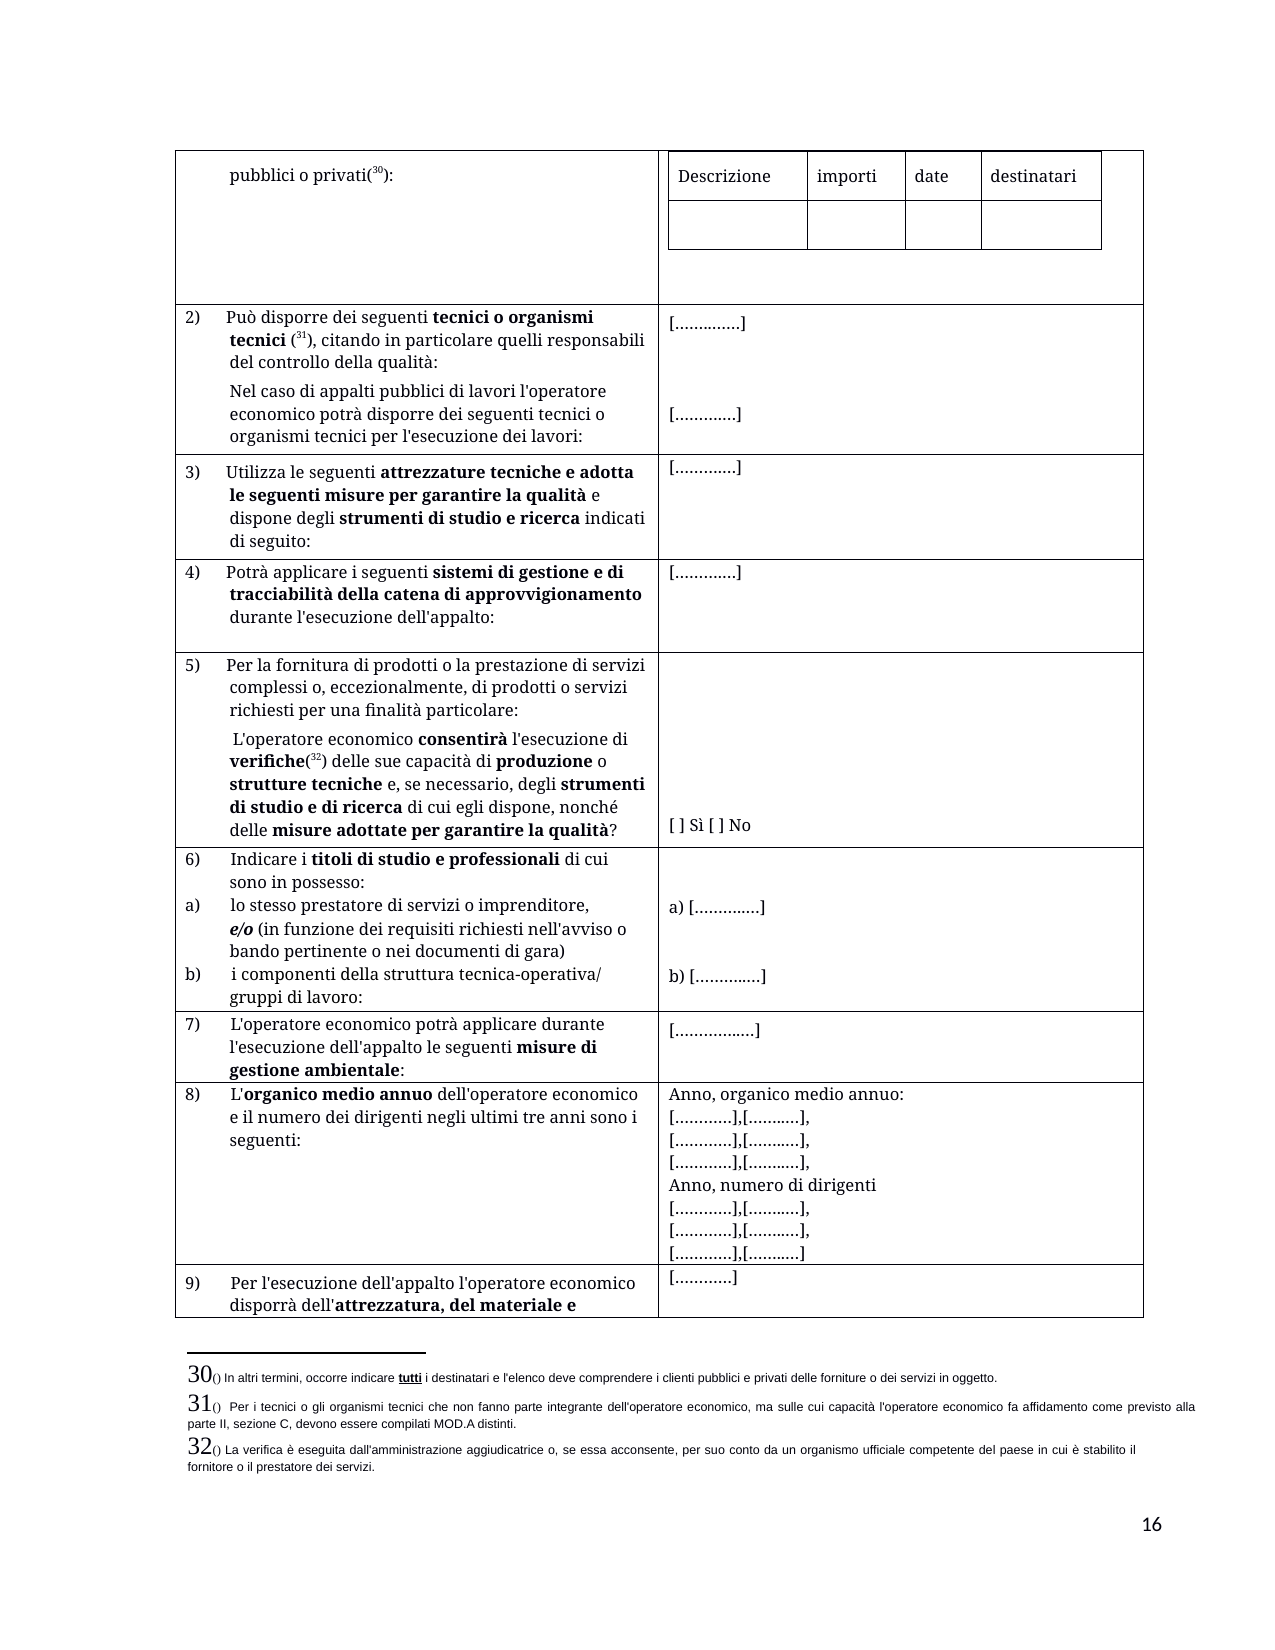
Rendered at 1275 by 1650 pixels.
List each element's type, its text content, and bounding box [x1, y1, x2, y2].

table_cell [……..……] [……….…] [659, 305, 1143, 453]
table_cell a) [………..…] b) [………..…] [659, 848, 1143, 1011]
table_cell [……….…] [659, 560, 1143, 652]
table_cell [982, 201, 1101, 248]
table_cell [906, 201, 981, 248]
table_cell [ ] Sì [ ] No [659, 653, 1143, 847]
table_cell 7) L'operatore economico potrà applicare durante l'esecuzione dell'appalto le seguenti misure di gestione ambientale: [176, 1012, 658, 1082]
table_cell 2) Può disporre dei seguenti tecnici o organismi tecnici (), citando in particolare quelli responsabili del controllo della qualità: Nel caso di appalti pubblici di lavori l'operatore economico potrà disporre dei seguenti tecnici o organismi tecnici per l'esecuzione dei lavori: [176, 305, 658, 453]
table_cell 6) Indicare i titoli di studio e professionali di cui sono in possesso: a) lo stesso prestatore di servizi o imprenditore, e/o (in funzione dei requisiti richiesti nell'avviso o bando pertinente o nei documenti di gara) b) i componenti della struttura tecnica-operativa/ gruppi di lavoro: [176, 848, 658, 1011]
table_cell [……….…] [659, 455, 1143, 558]
table_cell pubblici o privati(): [176, 151, 658, 304]
table_cell 5) Per la fornitura di prodotti o la prestazione di servizi complessi o, eccezionalmente, di prodotti o servizi richiesti per una finalità particolare: L'operatore economico consentirà l'esecuzione di verifiche() delle sue capacità di produzione o strutture tecniche e, se necessario, degli strumenti di studio e di ricerca di cui egli dispone, nonché delle misure adottate per garantire la qualità? [176, 653, 658, 847]
table_cell […………] [659, 1265, 1143, 1317]
table_cell 3) Utilizza le seguenti attrezzature tecniche e adotta le seguenti misure per garantire la qualità e dispone degli strumenti di studio e ricerca indicati di seguito: [176, 455, 658, 558]
table_cell [808, 201, 905, 248]
table_header importi [808, 152, 905, 200]
table_cell […………..…] [659, 1012, 1143, 1082]
table_header destinatari [982, 152, 1101, 200]
table_header Descrizione [669, 152, 807, 200]
table_cell 4) Potrà applicare i seguenti sistemi di gestione e di tracciabilità della catena di approvvigionamento durante l'esecuzione dell'appalto: [176, 560, 658, 652]
table_cell 9) Per l'esecuzione dell'appalto l'operatore economico disporrà dell'attrezzatura, del materiale e [176, 1265, 658, 1317]
table_cell Anno, organico medio annuo: […………],[……..…], […………],[……..…], […………],[……..…], Anno, numero di dirigenti […………],[……..…], […………],[……..…], […………],[……..…] [659, 1083, 1143, 1264]
table_header date [906, 152, 981, 200]
table_cell [659, 151, 1143, 304]
table_cell 8) L'organico medio annuo dell'operatore economico e il numero dei dirigenti negli ultimi tre anni sono i seguenti: [176, 1083, 658, 1264]
table_cell [669, 201, 807, 248]
